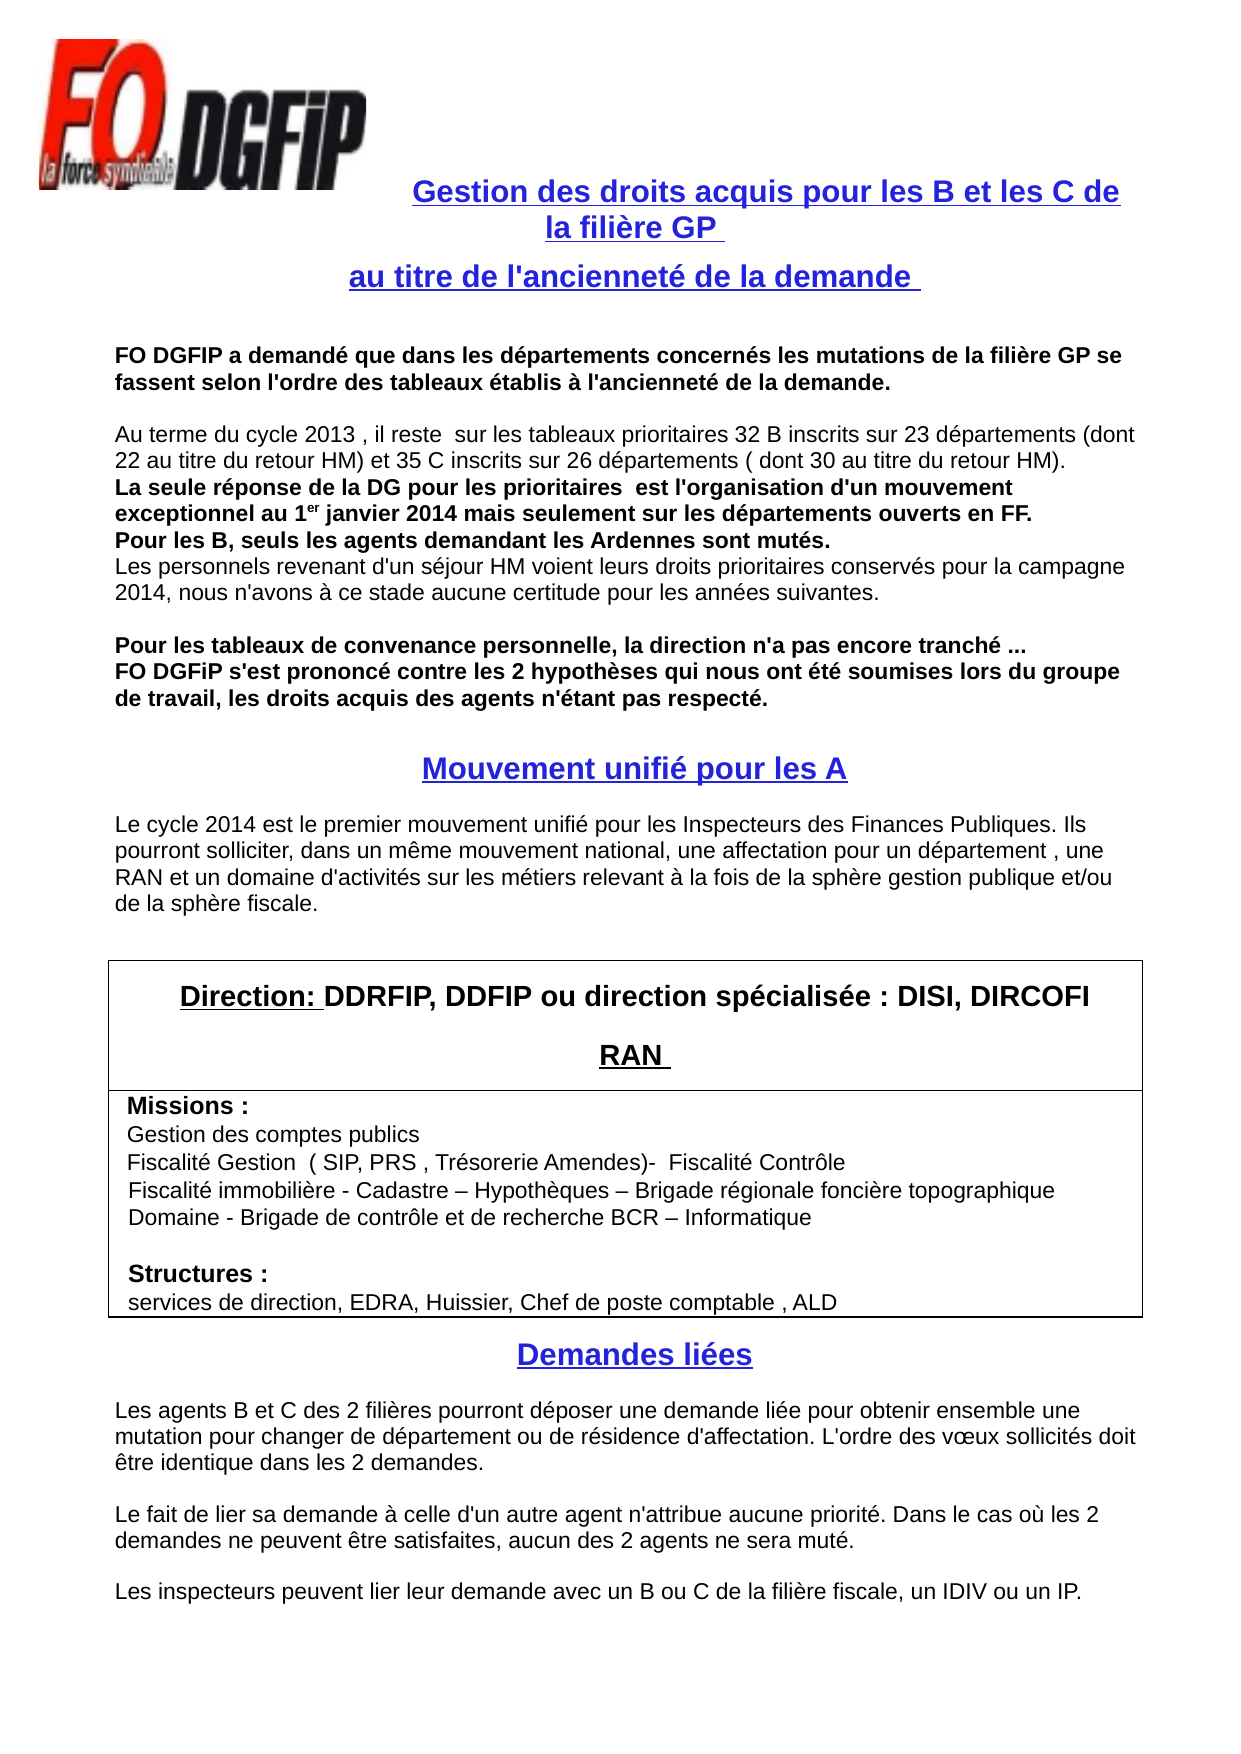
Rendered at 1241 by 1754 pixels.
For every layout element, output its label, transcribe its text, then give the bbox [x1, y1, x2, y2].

table_cell Gestion des droits acquis pour les B et les C de la filière GP au titre de l'ancienneté de la demande FO DGFIP a demandé que dans les départements concernés les mutations de la filière GP se fassent selon l'ordre des tableaux établis à l'ancienneté de la demande. Au terme du cycle 2013 , il reste sur les tableaux prioritaires 32 B inscrits sur 23 départements (dont 22 au titre du retour HM) et 35 C inscrits sur 26 départements ( dont 30 au titre du retour HM). La seule réponse de la DG pour les prioritaires est l'organisation d'un mouvement exceptionnel au 1er janvier 2014 mais seulement sur les départements ouverts en FF. Pour les B, seuls les agents demandant les Ardennes sont mutés. Les personnels revenant d'un séjour HM voient leurs droits prioritaires conservés pour la campagne 2014, nous n'avons à ce stade aucune certitude pour les années suivantes. Pour les tableaux de convenance personnelle, la direction n'a pas encore tranché ... FO DGFiP s'est prononcé contre les 2 hypothèses qui nous ont été soumises lors du groupe de travail, les droits acquis des agents n'étant pas respecté. Mouvement unifié pour les A Le cycle 2014 est le premier mouvement unifié pour les Inspecteurs des Finances Publiques. Ils pourront solliciter, dans un même mouvement national, une affectation pour un département , une RAN et un domaine d'activités sur les métiers relevant à la fois de la sphère gestion publique et/ou de la sphère fiscale. [109, 118, 1143, 960]
table_cell Demandes liées Les agents B et C des 2 filières pourront déposer une demande liée pour obtenir ensemble une mutation pour changer de département ou de résidence d'affectation. L'ordre des vœux sollicités doit être identique dans les 2 demandes. Le fait de lier sa demande à celle d'un autre agent n'attribue aucune priorité. Dans le cas où les 2 demandes ne peuvent être satisfaites, aucun des 2 agents ne sera muté. Les inspecteurs peuvent lier leur demande avec un B ou C de la filière fiscale, un IDIV ou un IP. [109, 1318, 1143, 1623]
table_cell Direction: DDRFIP, DDFIP ou direction spécialisée : DISI, DIRCOFI RAN [109, 961, 1142, 1090]
picture [38, 39, 367, 190]
table_cell Missions : Gestion des comptes publics Fiscalité Gestion ( SIP, PRS , Trésorerie Amendes)- Fiscalité Contrôle Fiscalité immobilière - Cadastre – Hypothèques – Brigade régionale foncière topographique Domaine - Brigade de contrôle et de recherche BCR – Informatique Structures : services de direction, EDRA, Huissier, Chef de poste comptable , ALD [109, 1091, 1142, 1316]
